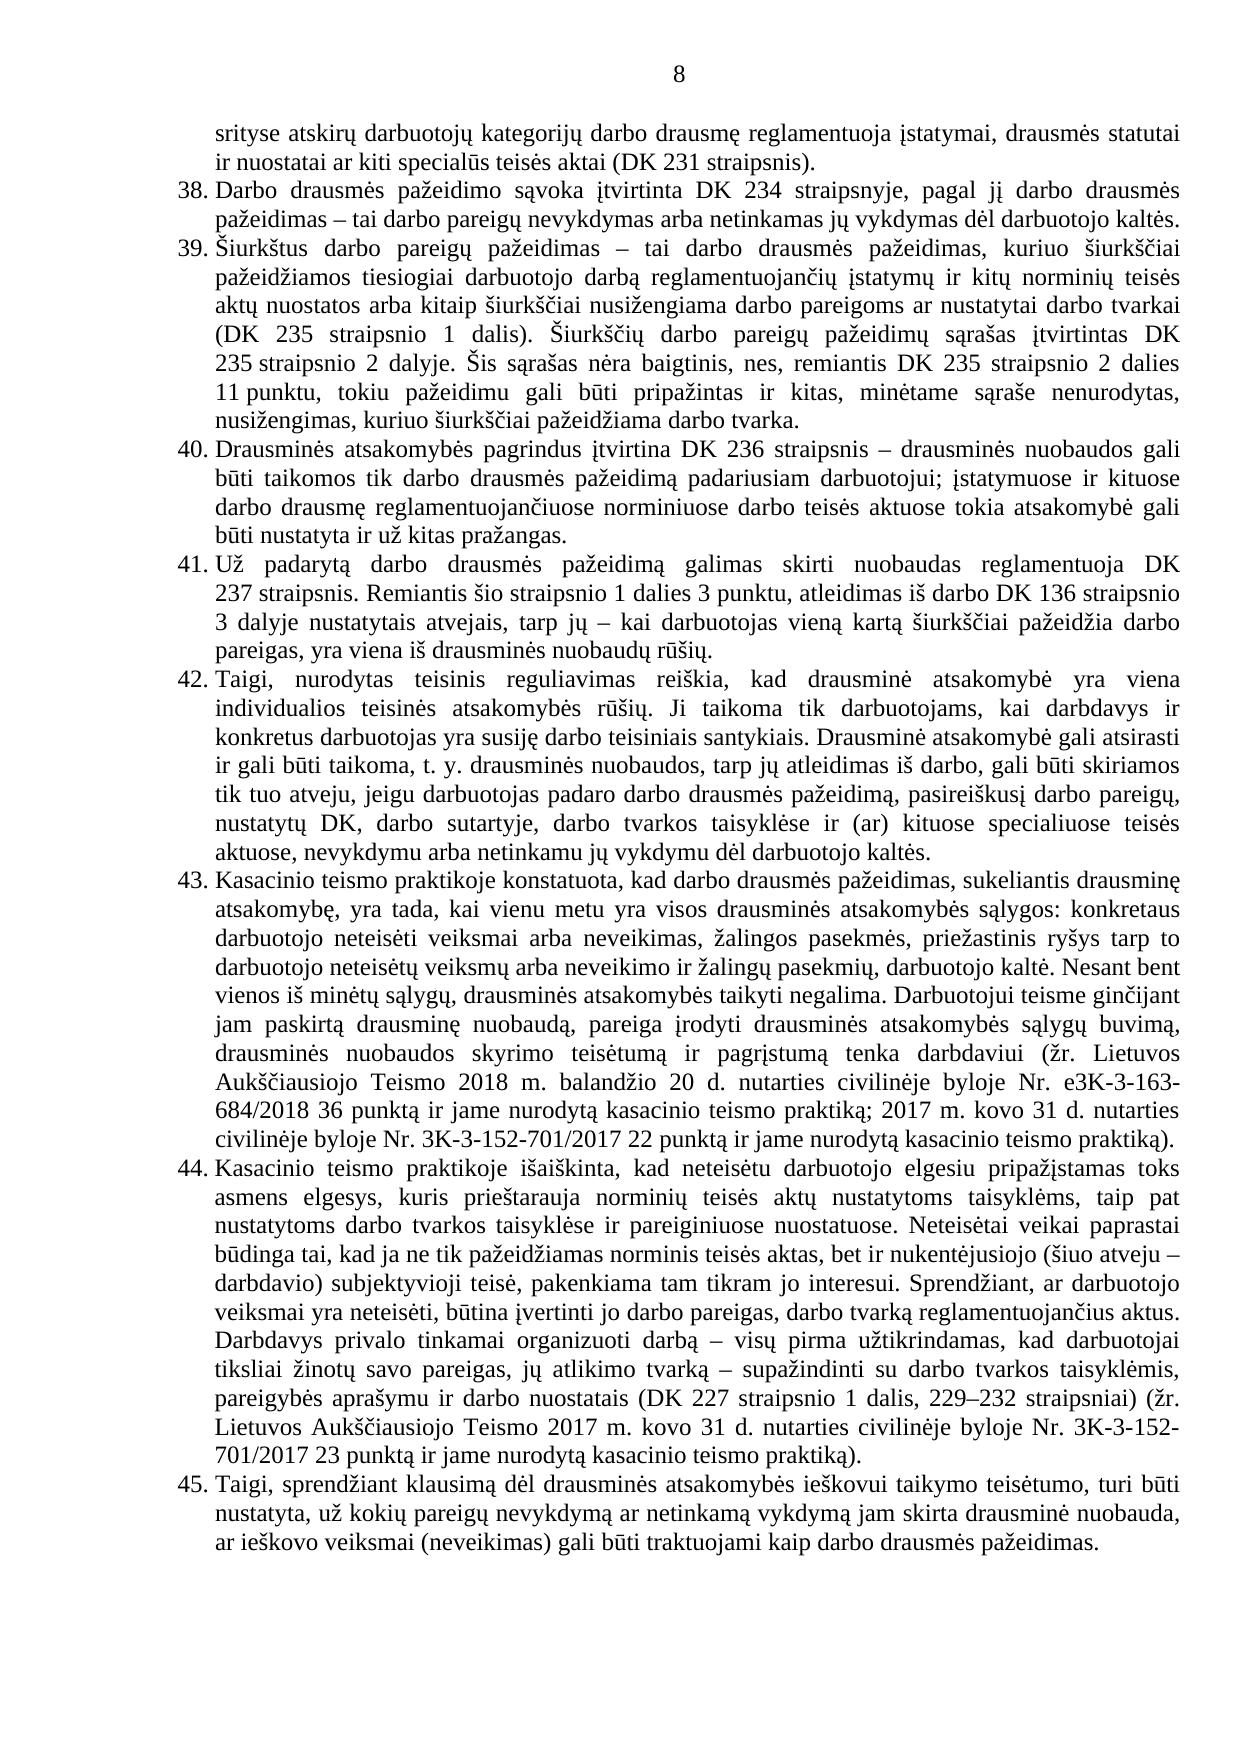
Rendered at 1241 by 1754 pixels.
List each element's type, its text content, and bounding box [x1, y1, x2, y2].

text srityse atskirų darbuotojų kategorijų darbo drausmę reglamentuoja įstatymai, drausmės statutai ir nuostatai ar kiti specialūs teisės aktai (DK 231 straipsnis). [177, 118, 1181, 176]
text 41. Už padarytą darbo drausmės pažeidimą galimas skirti nuobaudas reglamentuoja DK 237 straipsnis. Remiantis šio straipsnio 1 dalies 3 punktu, atleidimas iš darbo DK 136 straipsnio 3 dalyje nustatytais atvejais, tarp jų – kai darbuotojas vieną kartą šiurkščiai pažeidžia darbo pareigas, yra viena iš drausminės nuobaudų rūšių. [177, 549, 1181, 664]
text 42. Taigi, nurodytas teisinis reguliavimas reiškia, kad drausminė atsakomybė yra viena individualios teisinės atsakomybės rūšių. Ji taikoma tik darbuotojams, kai darbdavys ir konkretus darbuotojas yra susiję darbo teisiniais santykiais. Drausminė atsakomybė gali atsirasti ir gali būti taikoma, t. y. drausminės nuobaudos, tarp jų atleidimas iš darbo, gali būti skiriamos tik tuo atveju, jeigu darbuotojas padaro darbo drausmės pažeidimą, pasireiškusį darbo pareigų, nustatytų DK, darbo sutartyje, darbo tvarkos taisyklėse ir (ar) kituose specialiuose teisės aktuose, nevykdymu arba netinkamu jų vykdymu dėl darbuotojo kaltės. [177, 664, 1181, 866]
text 44. Kasacinio teismo praktikoje išaiškinta, kad neteisėtu darbuotojo elgesiu pripažįstamas toks asmens elgesys, kuris prieštarauja norminių teisės aktų nustatytoms taisyklėms, taip pat nustatytoms darbo tvarkos taisyklėse ir pareiginiuose nuostatuose. Neteisėtai veikai paprastai būdinga tai, kad ja ne tik pažeidžiamas norminis teisės aktas, bet ir nukentėjusiojo (šiuo atveju – darbdavio) subjektyvioji teisė, pakenkiama tam tikram jo interesui. Sprendžiant, ar darbuotojo veiksmai yra neteisėti, būtina įvertinti jo darbo pareigas, darbo tvarką reglamentuojančius aktus. Darbdavys privalo tinkamai organizuoti darbą – visų pirma užtikrindamas, kad darbuotojai tiksliai žinotų savo pareigas, jų atlikimo tvarką – supažindinti su darbo tvarkos taisyklėmis, pareigybės aprašymu ir darbo nuostatais (DK 227 straipsnio 1 dalis, 229–232 straipsniai) (žr. Lietuvos Aukščiausiojo Teismo 2017 m. kovo 31 d. nutarties civilinėje byloje Nr. 3K-3-152-701/2017 23 punktą ir jame nurodytą kasacinio teismo praktiką). [177, 1153, 1181, 1469]
text 38. Darbo drausmės pažeidimo sąvoka įtvirtinta DK 234 straipsnyje, pagal jį darbo drausmės pažeidimas – tai darbo pareigų nevykdymas arba netinkamas jų vykdymas dėl darbuotojo kaltės. [177, 176, 1181, 233]
text 39. Šiurkštus darbo pareigų pažeidimas – tai darbo drausmės pažeidimas, kuriuo šiurkščiai pažeidžiamos tiesiogiai darbuotojo darbą reglamentuojančių įstatymų ir kitų norminių teisės aktų nuostatos arba kitaip šiurkščiai nusižengiama darbo pareigoms ar nustatytai darbo tvarkai (DK 235 straipsnio 1 dalis). Šiurkščių darbo pareigų pažeidimų sąrašas įtvirtintas DK 235 straipsnio 2 dalyje. Šis sąrašas nėra baigtinis, nes, remiantis DK 235 straipsnio 2 dalies 11 punktu, tokiu pažeidimu gali būti pripažintas ir kitas, minėtame sąraše nenurodytas, nusižengimas, kuriuo šiurkščiai pažeidžiama darbo tvarka. [177, 233, 1181, 434]
text 45. Taigi, sprendžiant klausimą dėl drausminės atsakomybės ieškovui taikymo teisėtumo, turi būti nustatyta, už kokių pareigų nevykdymą ar netinkamą vykdymą jam skirta drausminė nuobauda, ar ieškovo veiksmai (neveikimas) gali būti traktuojami kaip darbo drausmės pažeidimas. [177, 1469, 1181, 1556]
text 40. Drausminės atsakomybės pagrindus įtvirtina DK 236 straipsnis – drausminės nuobaudos gali būti taikomos tik darbo drausmės pažeidimą padariusiam darbuotojui; įstatymuose ir kituose darbo drausmę reglamentuojančiuose norminiuose darbo teisės aktuose tokia atsakomybė gali būti nustatyta ir už kitas pražangas. [177, 434, 1181, 549]
text 43. Kasacinio teismo praktikoje konstatuota, kad darbo drausmės pažeidimas, sukeliantis drausminę atsakomybę, yra tada, kai vienu metu yra visos drausminės atsakomybės sąlygos: konkretaus darbuotojo neteisėti veiksmai arba neveikimas, žalingos pasekmės, priežastinis ryšys tarp to darbuotojo neteisėtų veiksmų arba neveikimo ir žalingų pasekmių, darbuotojo kaltė. Nesant bent vienos iš minėtų sąlygų, drausminės atsakomybės taikyti negalima. Darbuotojui teisme ginčijant jam paskirtą drausminę nuobaudą, pareiga įrodyti drausminės atsakomybės sąlygų buvimą, drausminės nuobaudos skyrimo teisėtumą ir pagrįstumą tenka darbdaviui (žr. Lietuvos Aukščiausiojo Teismo 2018 m. balandžio 20 d. nutarties civilinėje byloje Nr. e3K-3-163-684/2018 36 punktą ir jame nurodytą kasacinio teismo praktiką; 2017 m. kovo 31 d. nutarties civilinėje byloje Nr. 3K-3-152-701/2017 22 punktą ir jame nurodytą kasacinio teismo praktiką). [177, 866, 1181, 1153]
